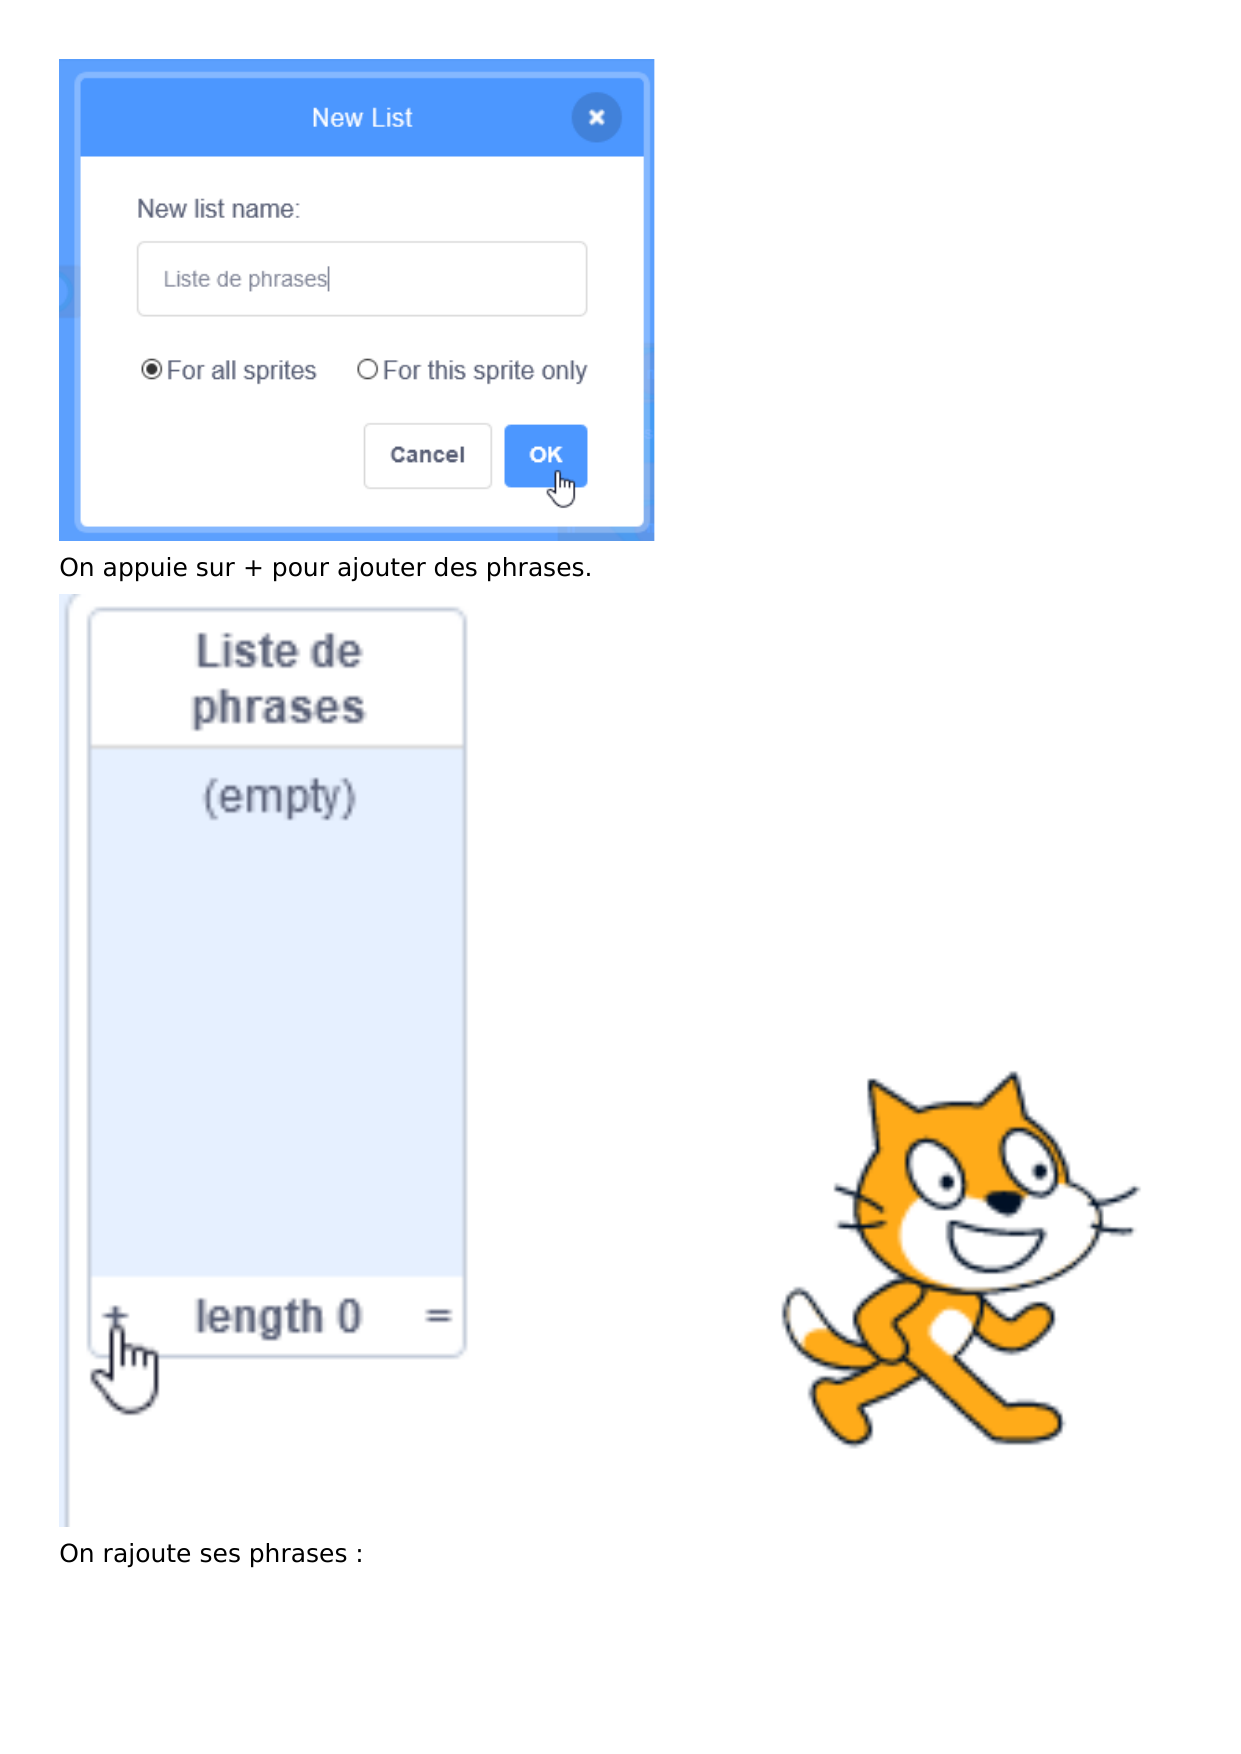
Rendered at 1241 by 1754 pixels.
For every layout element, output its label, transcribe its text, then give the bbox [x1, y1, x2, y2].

picture [59, 594, 1182, 1527]
text On rajoute ses phrases : [59, 1539, 1181, 1569]
picture [59, 59, 655, 541]
text On appuie sur + pour ajouter des phrases. [59, 553, 1181, 582]
